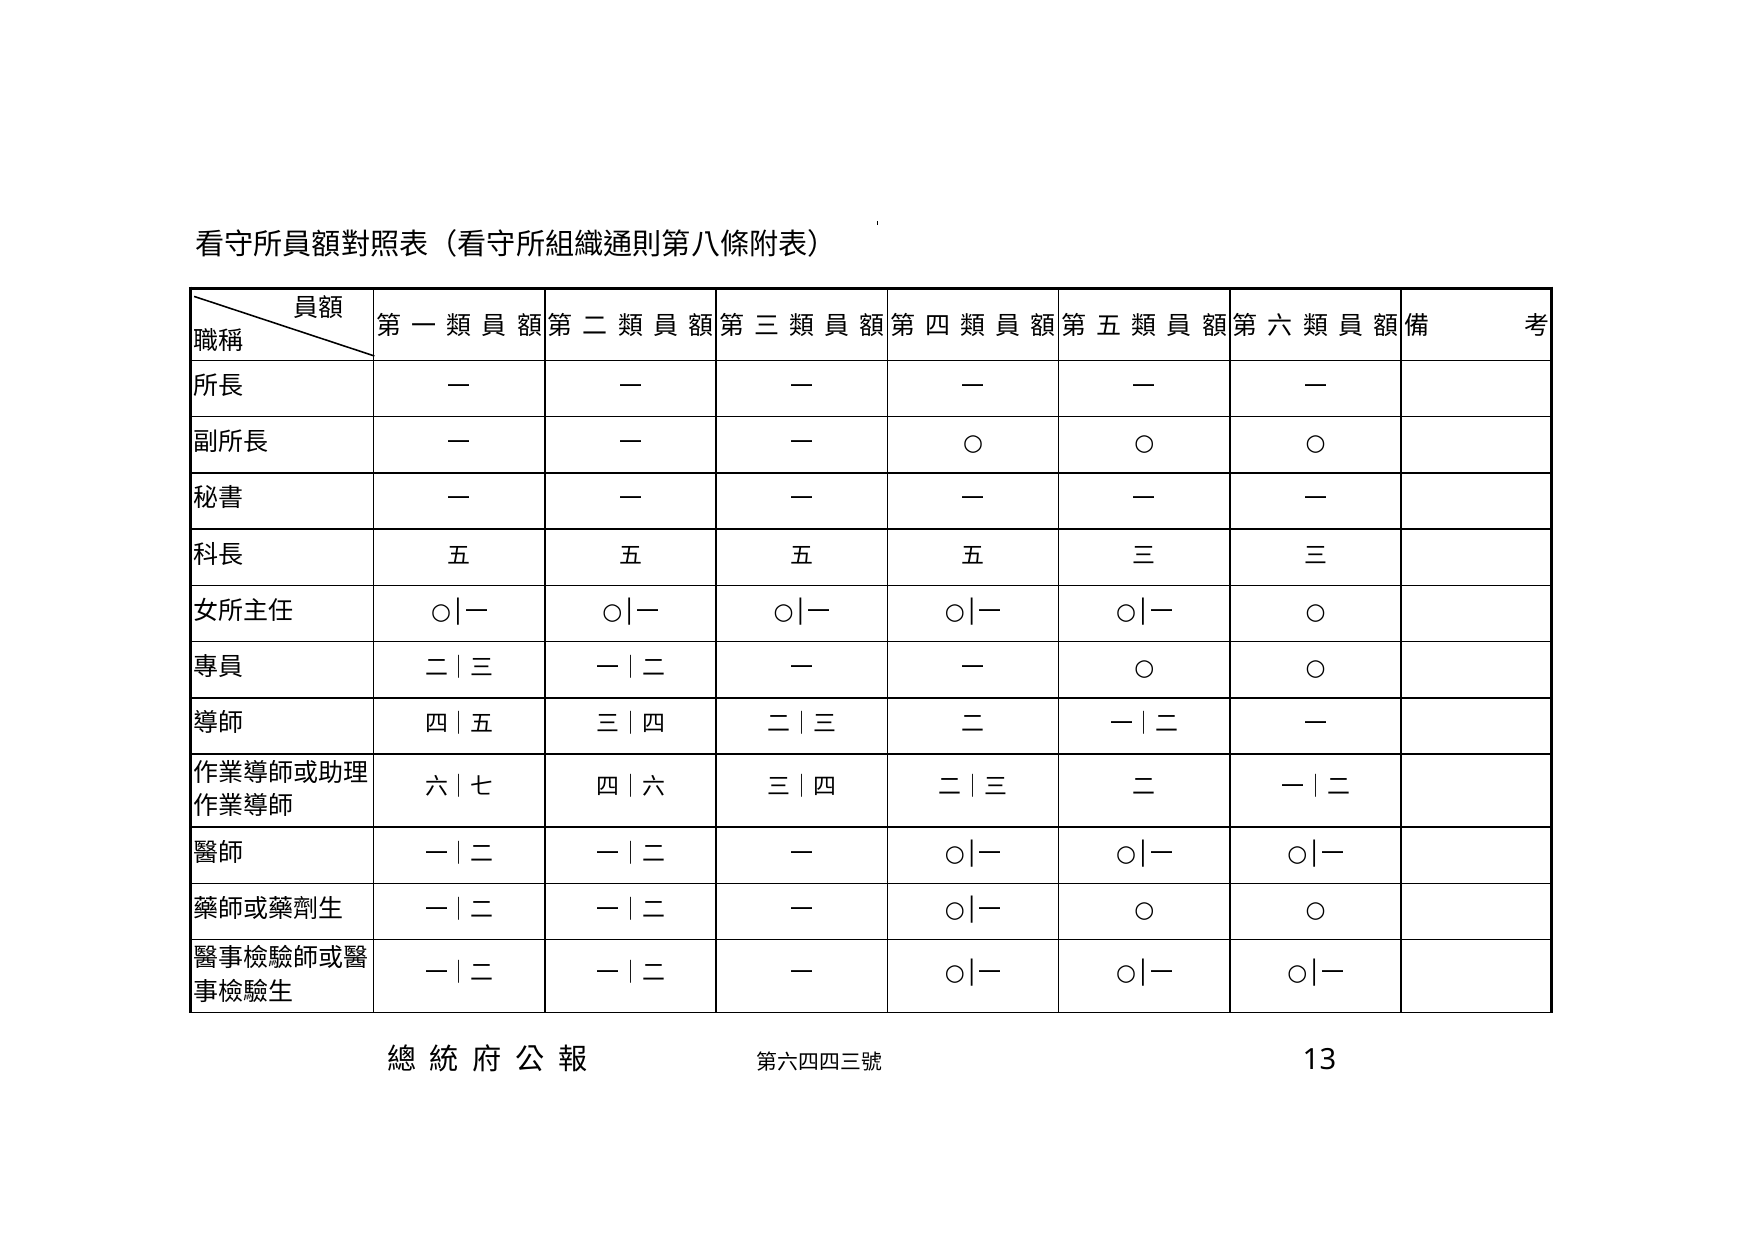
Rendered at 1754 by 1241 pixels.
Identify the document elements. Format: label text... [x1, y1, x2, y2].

table_cell 所長 [192, 361, 373, 416]
table_cell ○ [1231, 884, 1400, 939]
table_cell 科長 [192, 530, 373, 584]
table_cell [1402, 417, 1550, 472]
table_cell [1402, 586, 1550, 641]
table_header 備考 [1402, 290, 1550, 359]
table_header 第一類員額 [374, 290, 544, 359]
table_cell 一 [374, 417, 544, 472]
table_cell 一 [717, 940, 887, 1012]
table_cell 醫師 [192, 828, 373, 882]
table_cell 一 [1231, 474, 1400, 528]
table_cell 一│二 [546, 828, 715, 882]
table_cell [1402, 755, 1550, 826]
table_cell 三 [1059, 530, 1229, 584]
table_cell 二│三 [374, 642, 544, 697]
table_header 第五類員額 [1059, 290, 1229, 359]
table_cell [1402, 530, 1550, 584]
table_header 員額 職稱 [192, 290, 373, 359]
table_cell [1402, 884, 1550, 939]
table_cell 一│二 [546, 884, 715, 939]
table_cell 秘書 [192, 474, 373, 528]
table_cell 一 [374, 474, 544, 528]
table_cell 一 [717, 417, 887, 472]
table_header 第二類員額 [546, 290, 715, 359]
table_cell ○│一 [888, 940, 1058, 1012]
table_cell 作業導師或助理作業導師 [192, 755, 373, 826]
table_cell 一│二 [374, 884, 544, 939]
table_cell 專員 [192, 642, 373, 697]
table_cell ○ [1059, 884, 1229, 939]
table_cell ○ [1059, 417, 1229, 472]
table_cell 五 [374, 530, 544, 584]
table_cell [1402, 361, 1550, 416]
table_cell ○│一 [888, 828, 1058, 882]
table_cell ○│一 [1059, 940, 1229, 1012]
text 看守所員額對照表（看守所組織通則第八條附表） [195, 224, 1559, 262]
table_cell ○ [1231, 417, 1400, 472]
table_cell [1402, 474, 1550, 528]
table_cell 醫事檢驗師或醫事檢驗生 [192, 940, 373, 1012]
table_cell 一 [546, 474, 715, 528]
table_cell 一│二 [546, 940, 715, 1012]
table_cell 藥師或藥劑生 [192, 884, 373, 939]
table_cell ○│一 [374, 586, 544, 641]
table_cell [1402, 699, 1550, 753]
table_cell ○│一 [717, 586, 887, 641]
table_cell 一 [717, 474, 887, 528]
table_cell [1402, 642, 1550, 697]
table_cell ○│一 [1231, 828, 1400, 882]
table_cell 四│六 [546, 755, 715, 826]
table_cell 一 [1059, 474, 1229, 528]
table_cell ○│一 [546, 586, 715, 641]
table_cell ○│一 [888, 586, 1058, 641]
table_cell 三│四 [546, 699, 715, 753]
table_cell 導師 [192, 699, 373, 753]
table_cell 一│二 [1059, 699, 1229, 753]
table_cell 二│三 [717, 699, 887, 753]
table_cell ○│一 [1231, 940, 1400, 1012]
table_cell 一 [717, 828, 887, 882]
table_cell [1402, 940, 1550, 1012]
table_cell ○│一 [888, 884, 1058, 939]
table_cell 五 [717, 530, 887, 584]
table_cell 一 [374, 361, 544, 416]
table_cell 一│二 [374, 828, 544, 882]
table_cell 女所主任 [192, 586, 373, 641]
table_cell 一 [1231, 699, 1400, 753]
table_cell 一│二 [1231, 755, 1400, 826]
table_cell ○│一 [1059, 586, 1229, 641]
table_cell 一 [717, 642, 887, 697]
table_cell ○ [1059, 642, 1229, 697]
table_cell 一 [717, 361, 887, 416]
table_cell 一 [1059, 361, 1229, 416]
table_cell ○ [1231, 642, 1400, 697]
table_cell 三│四 [717, 755, 887, 826]
table_cell 一│二 [374, 940, 544, 1012]
table_header 第四類員額 [888, 290, 1058, 359]
table_cell 一 [546, 361, 715, 416]
table_cell 一 [546, 417, 715, 472]
table_cell 一 [888, 474, 1058, 528]
table_header 第三類員額 [717, 290, 887, 359]
table_cell 一 [888, 642, 1058, 697]
table_cell 四│五 [374, 699, 544, 753]
table_cell ○ [888, 417, 1058, 472]
table_cell 二 [1059, 755, 1229, 826]
table_cell 副所長 [192, 417, 373, 472]
table_cell 二│三 [888, 755, 1058, 826]
table_header 第六類員額 [1231, 290, 1400, 359]
table_cell 二 [888, 699, 1058, 753]
table_cell ○│一 [1059, 828, 1229, 882]
table_cell 一 [1231, 361, 1400, 416]
table_cell [1402, 828, 1550, 882]
table_cell ○ [1231, 586, 1400, 641]
table_cell 一 [717, 884, 887, 939]
table_cell 一│二 [546, 642, 715, 697]
table_cell 六│七 [374, 755, 544, 826]
table_cell 五 [888, 530, 1058, 584]
table_cell 三 [1231, 530, 1400, 584]
table_cell 一 [888, 361, 1058, 416]
table_cell 五 [546, 530, 715, 584]
